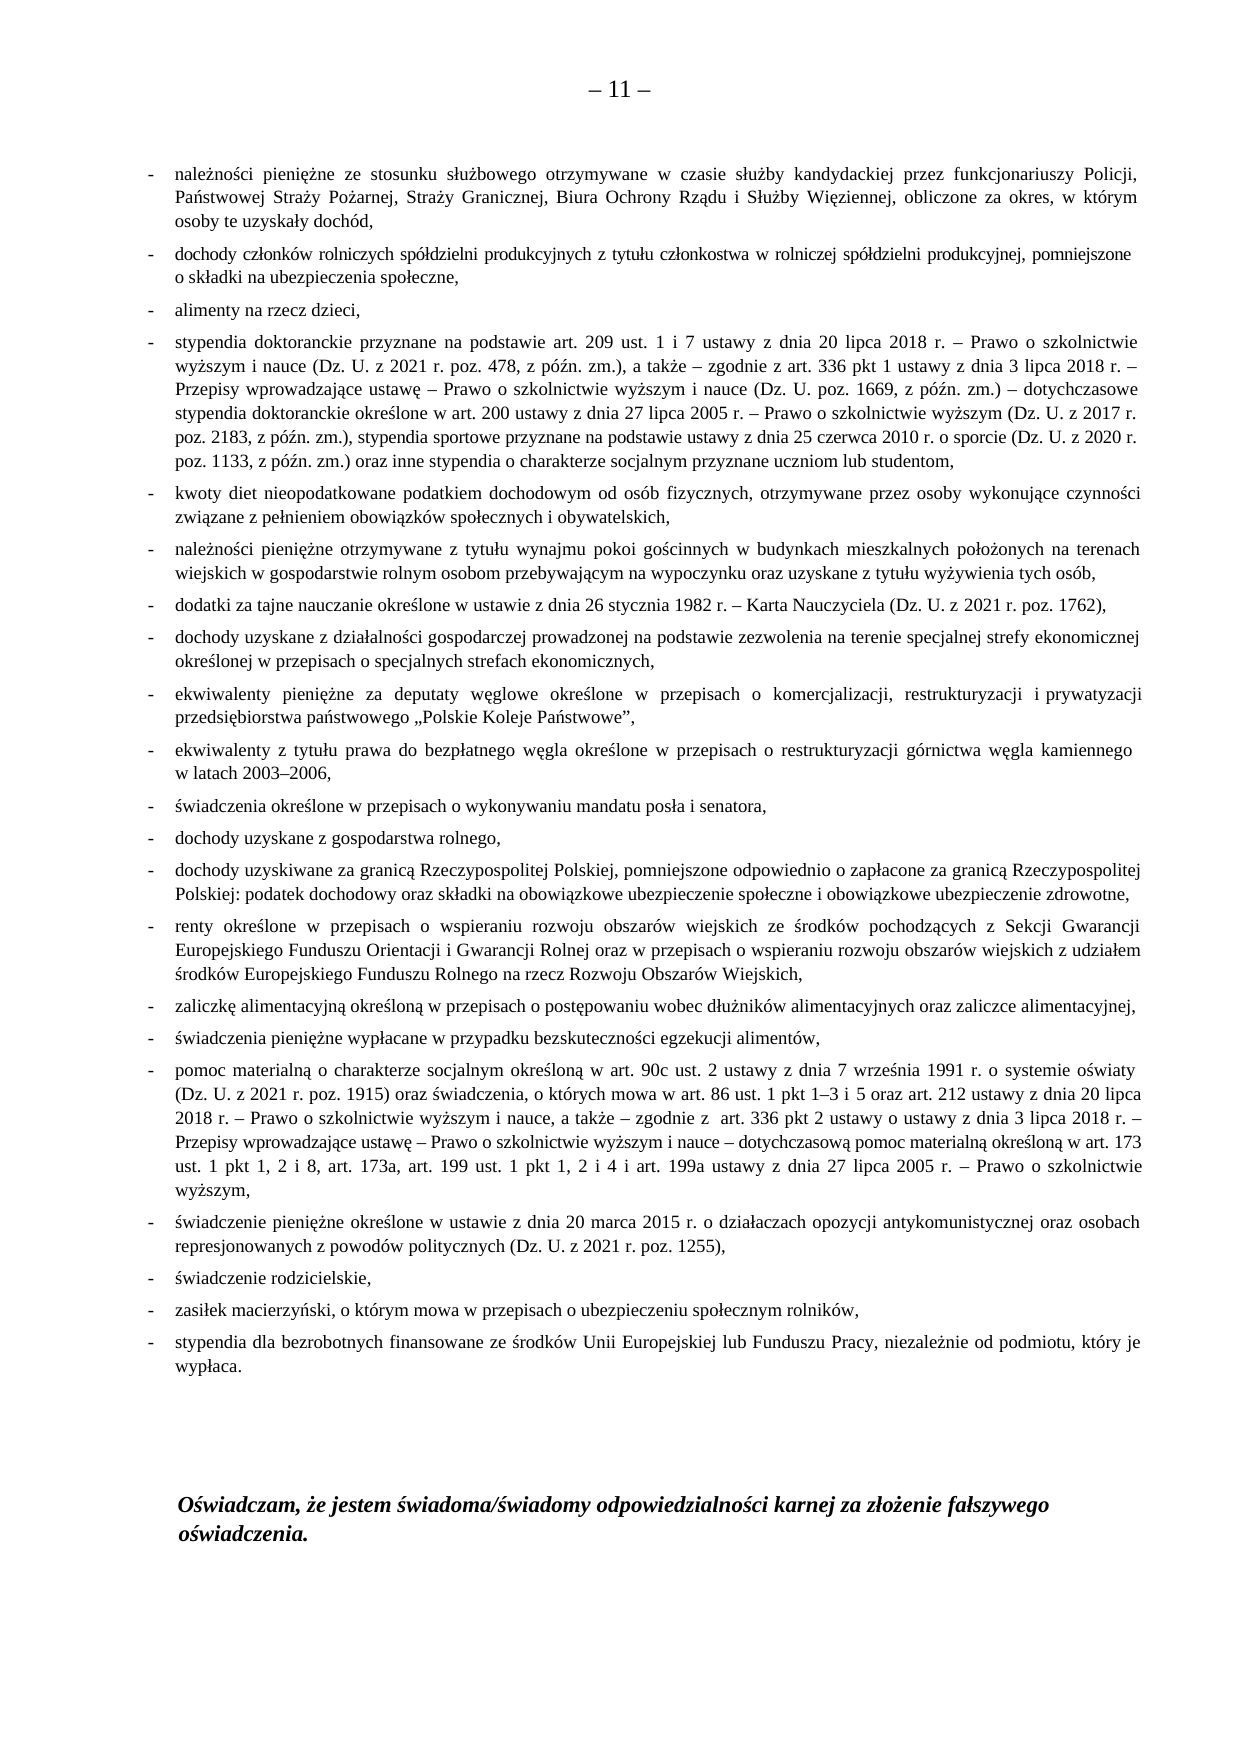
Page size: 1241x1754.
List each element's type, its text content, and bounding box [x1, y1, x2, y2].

text - świadczenie rodzicielskie, [148, 1267, 1142, 1288]
text - stypendia dla bezrobotnych finansowane ze środków Unii Europejskiej lub Funduszu Pracy, niezależnie od podmiotu, który je wypłaca. [148, 1331, 1142, 1376]
text - ekwiwalenty z tytułu prawa do bezpłatnego węgla określone w przepisach o restrukturyzacji górnictwa węgla kamiennego w latach 2003–2006, [148, 738, 1142, 784]
text - alimenty na rzecz dzieci, [148, 298, 1139, 320]
text - świadczenia pieniężne wypłacane w przypadku bezskuteczności egzekucji alimentów, [148, 1027, 1142, 1048]
text - stypendia doktoranckie przyznane na podstawie art. 209 ust. 1 i 7 ustawy z dnia 20 lipca 2018 r. – Prawo o szkolnictwie wyższym i nauce (Dz. U. z 2021 r. poz. 478, z późn. zm.), a także – zgodnie z art. 336 pkt 1 ustawy z dnia 3 lipca 2018 r. – Przepisy wprowadzające ustawę – Prawo o szkolnictwie wyższym i nauce (Dz. U. poz. 1669, z późn. zm.) – dotychczasowe stypendia doktoranckie określone w art. 200 ustawy z dnia 27 lipca 2005 r. – Prawo o szkolnictwie wyższym (Dz. U. z 2017 r. poz. 2183, z późn. zm.), stypendia sportowe przyznane na podstawie ustawy z dnia 25 czerwca 2010 r. o sporcie (Dz. U. z 2020 r. poz. 1133, z późn. zm.) oraz inne stypendia o charakterze socjalnym przyznane uczniom lub studentom, [148, 331, 1139, 471]
text - dochody uzyskane z działalności gospodarczej prowadzonej na podstawie zezwolenia na terenie specjalnej strefy ekonomicznej określonej w przepisach o specjalnych strefach ekonomicznych, [148, 626, 1142, 672]
text - należności pieniężne ze stosunku służbowego otrzymywane w czasie służby kandydackiej przez funkcjonariuszy Policji, Państwowej Straży Pożarnej, Straży Granicznej, Biura Ochrony Rządu i Służby Więziennej, obliczone za okres, w którym osoby te uzyskały dochód, [148, 162, 1139, 232]
text - świadczenia określone w przepisach o wykonywaniu mandatu posła i senatora, [148, 794, 1142, 816]
text - zaliczkę alimentacyjną określoną w przepisach o postępowaniu wobec dłużników alimentacyjnych oraz zaliczce alimentacyjnej, [148, 995, 1142, 1016]
text Oświadczam, że jestem świadoma/świadomy odpowiedzialności karnej za złożenie fałszywego oświadczenia. [177, 1491, 1142, 1547]
text - dochody uzyskiwane za granicą Rzeczypospolitej Polskiej, pomniejszone odpowiednio o zapłacone za granicą Rzeczypospolitej Polskiej: podatek dochodowy oraz składki na obowiązkowe ubezpieczenie społeczne i obowiązkowe ubezpieczenie zdrowotne, [148, 859, 1142, 904]
text - należności pieniężne otrzymywane z tytułu wynajmu pokoi gościnnych w budynkach mieszkalnych położonych na terenach wiejskich w gospodarstwie rolnym osobom przebywającym na wypoczynku oraz uzyskane z tytułu wyżywienia tych osób, [148, 538, 1142, 583]
text - kwoty diet nieopodatkowane podatkiem dochodowym od osób fizycznych, otrzymywane przez osoby wykonujące czynności związane z pełnieniem obowiązków społecznych i obywatelskich, [148, 482, 1142, 527]
text - renty określone w przepisach o wspieraniu rozwoju obszarów wiejskich ze środków pochodzących z Sekcji Gwarancji Europejskiego Funduszu Orientacji i Gwarancji Rolnej oraz w przepisach o wspieraniu rozwoju obszarów wiejskich z udziałem środków Europejskiego Funduszu Rolnego na rzecz Rozwoju Obszarów Wiejskich, [148, 915, 1142, 984]
text - świadczenie pieniężne określone w ustawie z dnia 20 marca 2015 r. o działaczach opozycji antykomunistycznej oraz osobach represjonowanych z powodów politycznych (Dz. U. z 2021 r. poz. 1255), [148, 1211, 1142, 1256]
text - dochody uzyskane z gospodarstwa rolnego, [148, 827, 1142, 848]
text - pomoc materialną o charakterze socjalnym określoną w art. 90c ust. 2 ustawy z dnia 7 września 1991 r. o systemie oświaty (Dz. U. z 2021 r. poz. 1915) oraz świadczenia, o których mowa w art. 86 ust. 1 pkt 1–3 i 5 oraz art. 212 ustawy z dnia 20 lipca 2018 r. – Prawo o szkolnictwie wyższym i nauce, a także – zgodnie z art. 336 pkt 2 ustawy o ustawy z dnia 3 lipca 2018 r. – Przepisy wprowadzające ustawę – Prawo o szkolnictwie wyższym i nauce – dotychczasową pomoc materialną określoną w art. 173 ust. 1 pkt 1, 2 i 8, art. 173a, art. 199 ust. 1 pkt 1, 2 i 4 i art. 199a ustawy z dnia 27 lipca 2005 r. – Prawo o szkolnictwie wyższym, [148, 1059, 1142, 1200]
text - dochody członków rolniczych spółdzielni produkcyjnych z tytułu członkostwa w rolniczej spółdzielni produkcyjnej, pomniejszone o składki na ubezpieczenia społeczne, [148, 242, 1139, 288]
text - dodatki za tajne nauczanie określone w ustawie z dnia 26 stycznia 1982 r. – Karta Nauczyciela (Dz. U. z 2021 r. poz. 1762), [148, 594, 1142, 616]
text - ekwiwalenty pieniężne za deputaty węglowe określone w przepisach o komercjalizacji, restrukturyzacji i prywatyzacji przedsiębiorstwa państwowego „Polskie Koleje Państwowe”, [148, 682, 1142, 728]
text - zasiłek macierzyński, o którym mowa w przepisach o ubezpieczeniu społecznym rolników, [148, 1299, 1142, 1320]
